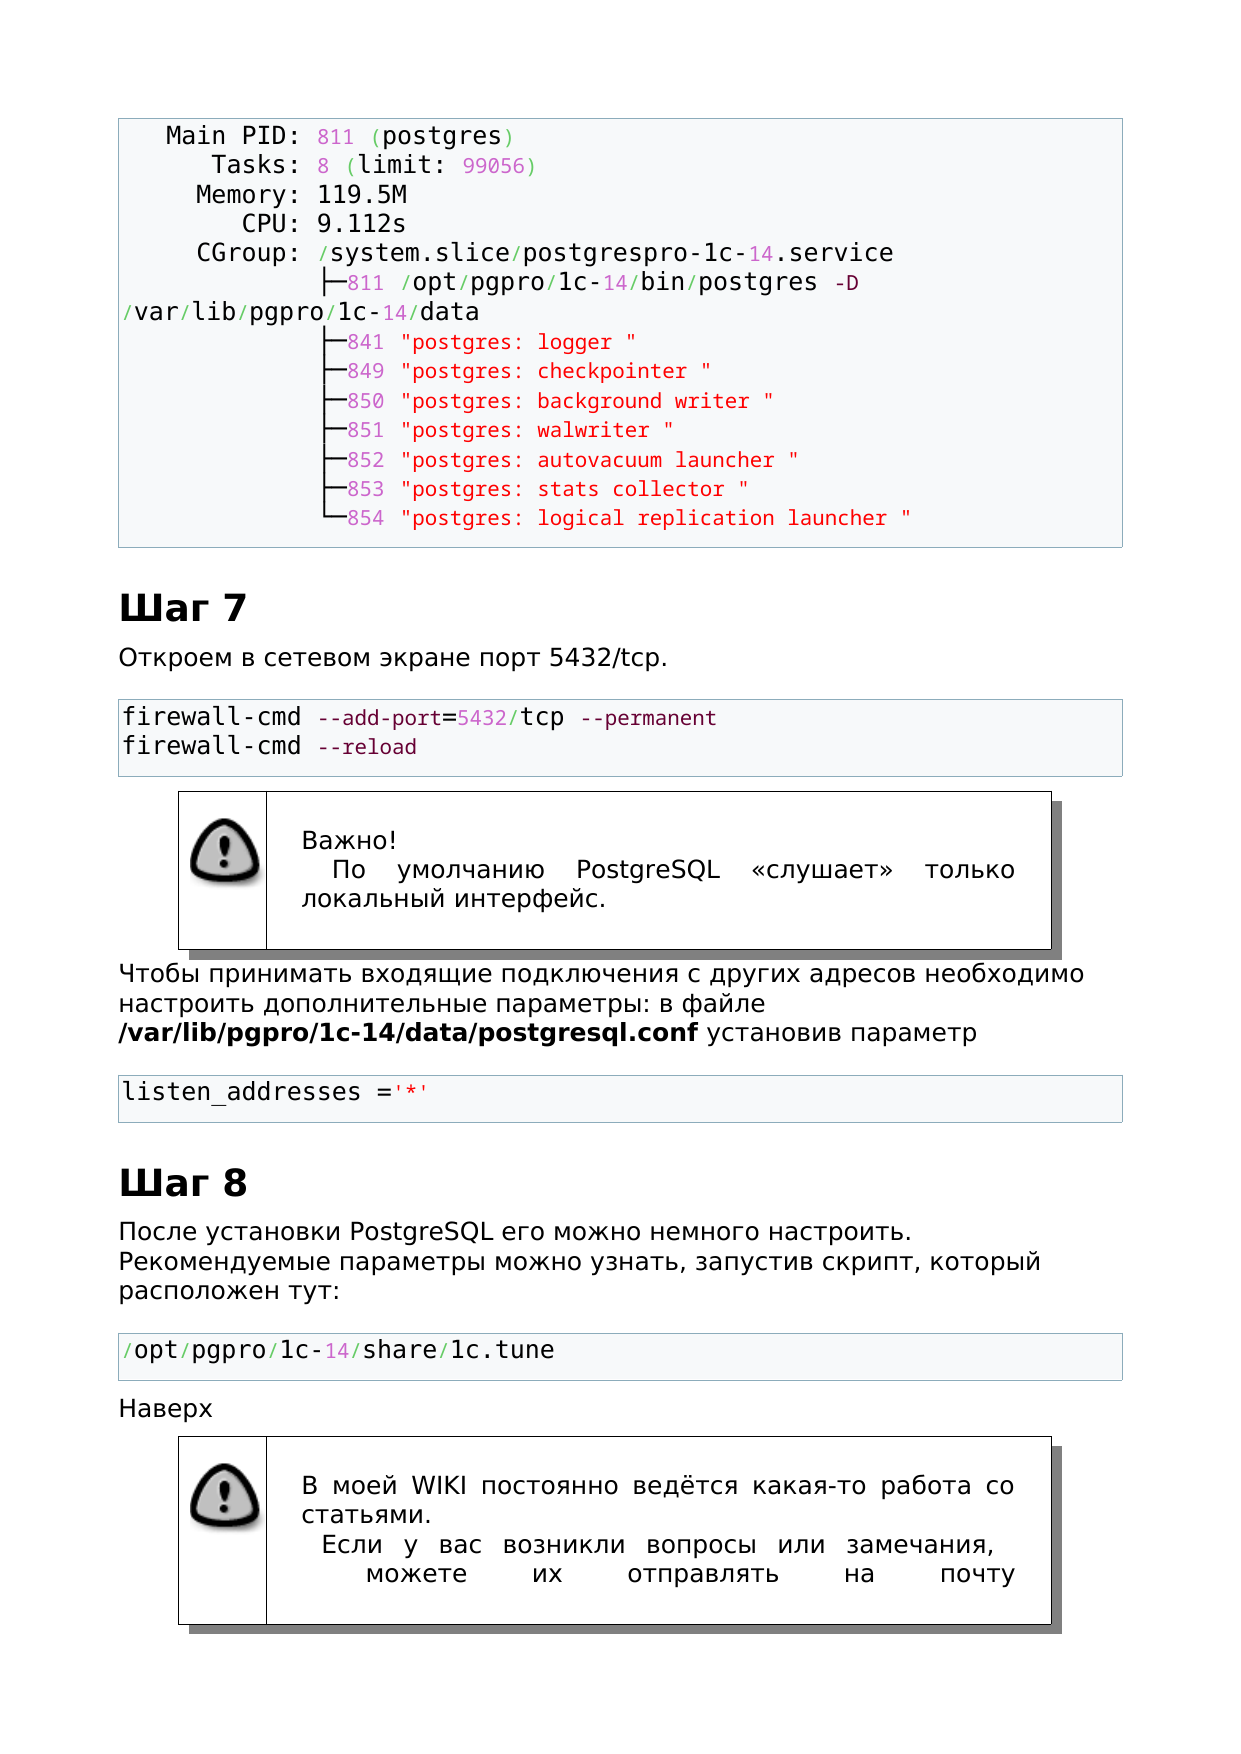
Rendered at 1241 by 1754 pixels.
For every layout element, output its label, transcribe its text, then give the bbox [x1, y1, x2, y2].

picture [190, 1459, 266, 1535]
subtitle Шаг 7 [118, 587, 1122, 630]
table_header firewall-cmd --add-port=5432/tcp --permanent firewall-cmd --reload [119, 700, 1122, 776]
table_header [179, 792, 266, 949]
table_header В моей WIKI постоянно ведётся какая-то работа со статьями. Если у вас возникли вопросы или замечания, можете их отправлять на почту [267, 1437, 1051, 1624]
table_header Важно! По умолчанию PostgreSQL «слушает» только локальный интерфейс. [267, 792, 1051, 949]
table_header [179, 1437, 266, 1624]
table_header Main PID: 811 (postgres) Tasks: 8 (limit: 99056) Memory: 119.5M CPU: 9.112s CGroup: /system.slice/postgrespro-1c-14.service ├─811 /opt/pgpro/1c-14/bin/postgres -D /var/lib/pgpro/1c-14/data ├─841 "postgres: logger " ├─849 "postgres: checkpointer " ├─850 "postgres: background writer " ├─851 "postgres: walwriter " ├─852 "postgres: autovacuum launcher " ├─853 "postgres: stats collector " └─854 "postgres: logical replication launcher " [119, 119, 1122, 547]
table_header /opt/pgpro/1c-14/share/1c.tune [119, 1334, 1122, 1379]
text Чтобы принимать входящие подключения с других адресов необходимо настроить дополнительные параметры: в файле /var/lib/pgpro/1c-14/data/postgresql.conf установив параметр [118, 960, 1122, 1047]
text Наверх [118, 1394, 1122, 1423]
picture [190, 814, 266, 890]
table_header listen_addresses ='*' [119, 1076, 1122, 1122]
text После установки PostgreSQL его можно немного настроить. Рекомендуемые параметры можно узнать, запустив скрипт, который расположен тут: [118, 1218, 1122, 1305]
text Откроем в сетевом экране порт 5432/tcp. [118, 643, 1122, 672]
subtitle Шаг 8 [118, 1161, 1122, 1205]
